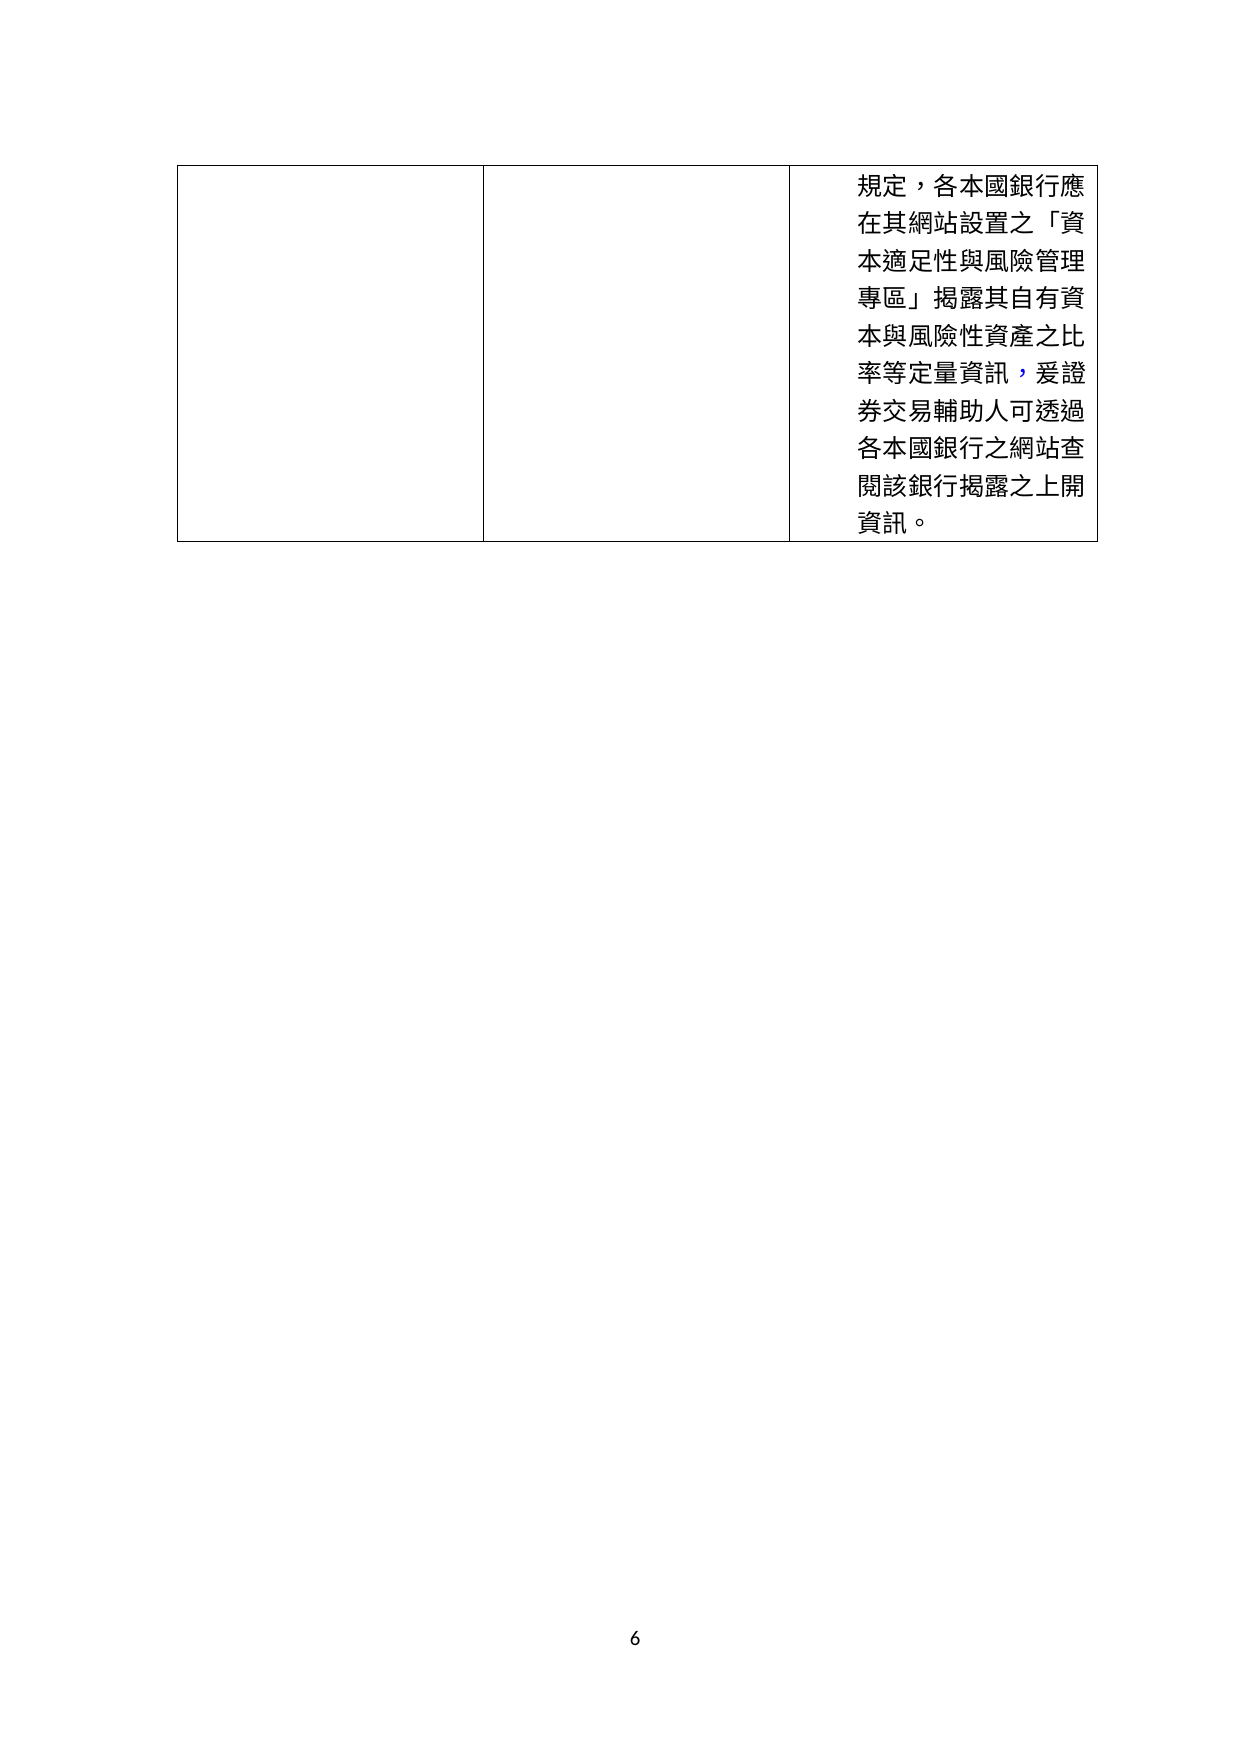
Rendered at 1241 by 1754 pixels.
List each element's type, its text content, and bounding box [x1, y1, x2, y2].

table_cell 規定，各本國銀行應在其網站設置之「資本適足性與風險管理專區」揭露其自有資本與風險性資產之比率等定量資訊，爰證券交易輔助人可透過各本國銀行之網站查閱該銀行揭露之上開資訊。 [790, 166, 1097, 541]
table_cell [484, 166, 789, 541]
table_cell [178, 166, 483, 541]
